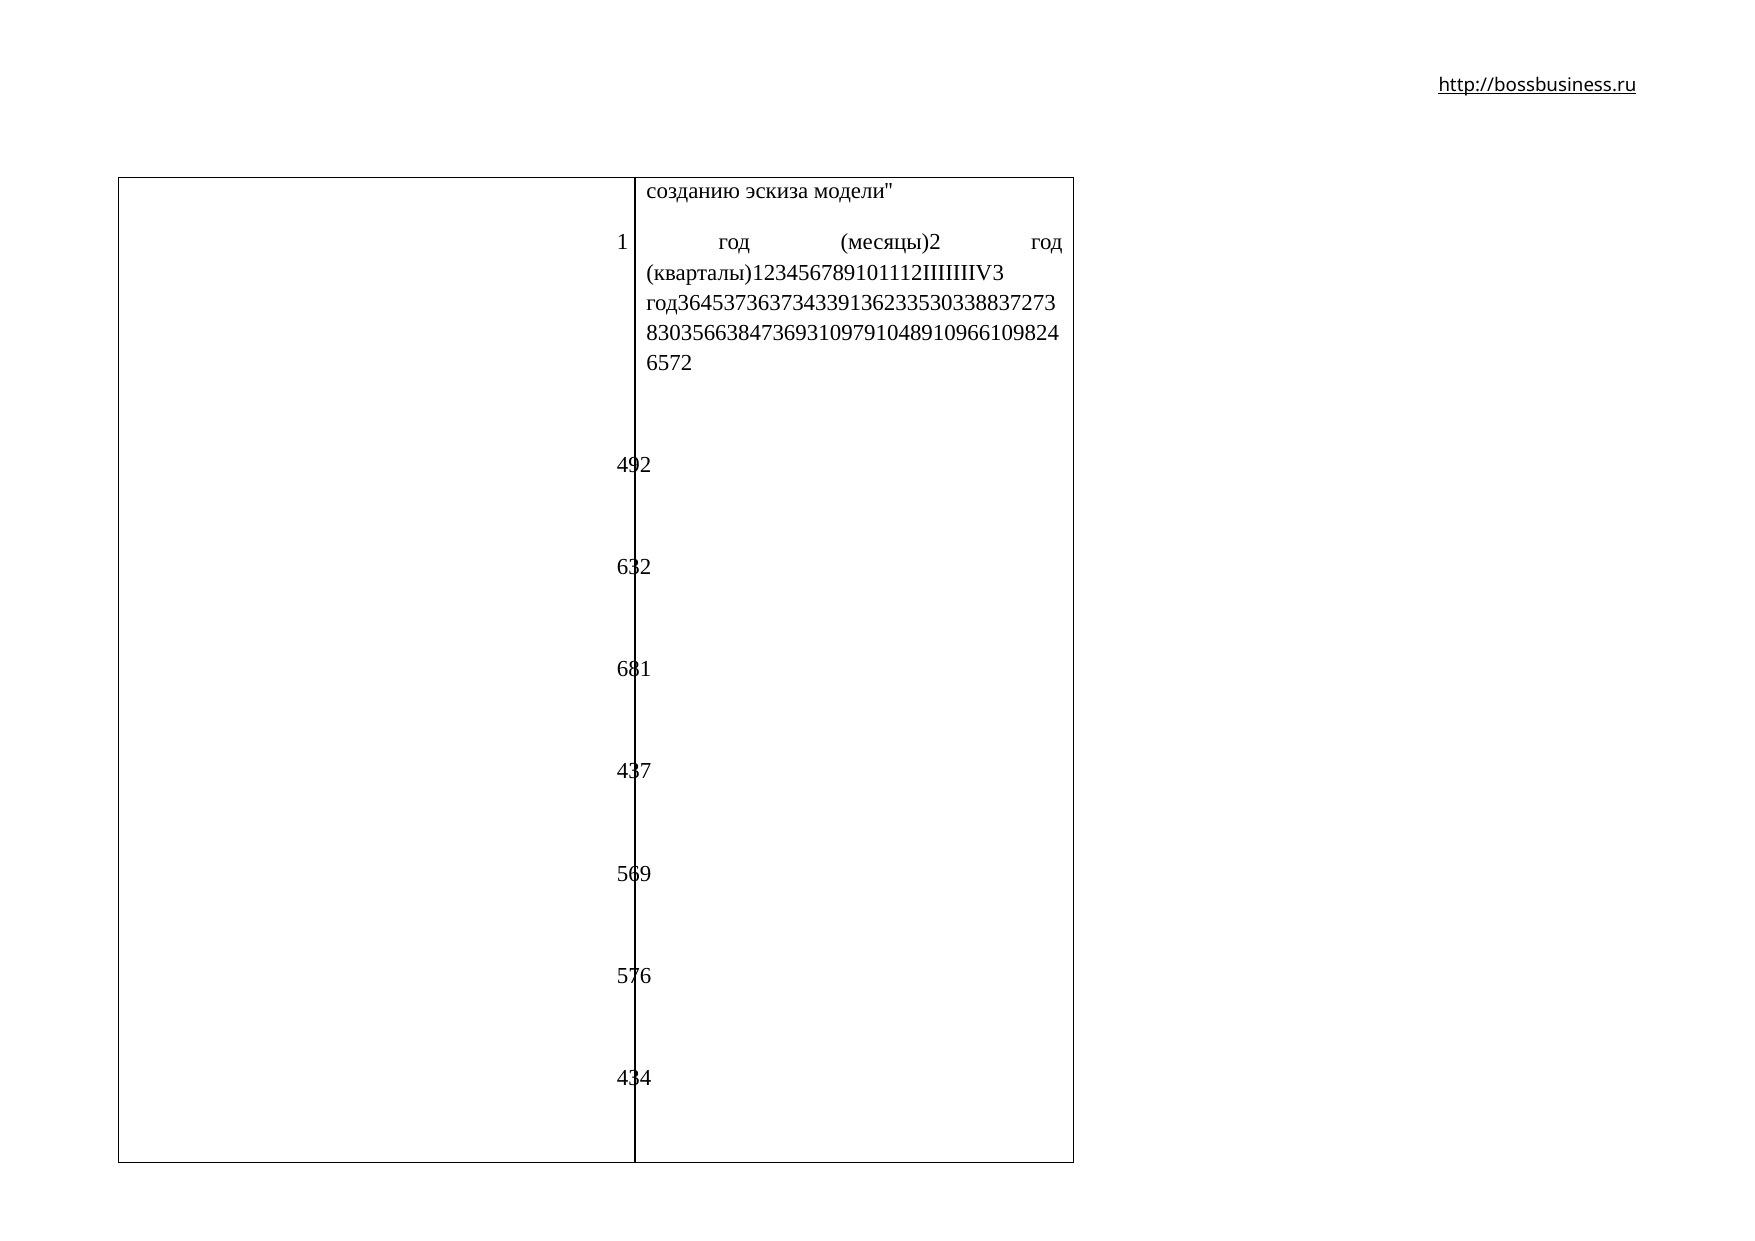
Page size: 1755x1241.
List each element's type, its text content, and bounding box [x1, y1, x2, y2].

table_header Наименование показателя1. Объем продаж в натуральном выражении2. Выручка от реализации3. Затраты на производство и реализацию4.ПрибыльПреимущества по сравнению с аналогичными услугами конкурентов1Удобное место расположение Предоставление нескольких разработанных эскизов моделейПродолжение таблицы 21Возможность создания эскиза модели на основе готового изделияТкань, фурнитура подбирается в нескольких магазинахПодбор ткани сопровождается не значительными затратами времени, т.к. используется автомобиль –Возрастные группы, летдо 16 лет 17 – 2223 – 3435 – 4546 – 60старше 60 летИтогоВозрастные группыдо 16 лет17 – 2223 – 3435 – 4546 – 60старше 60 летС низким уровнем дохода:до 1617–2223–3435–4546–60старше 60Со средним уровнем доходадо 1617–2223–3435–4546–60старше 60С высоким уровнем доходадо 1617–2223–3435–4546–60старше 60Факторы конкурентоспособности1Выгодное месторасположениеВремя работыПарковкаРасценка:Создание эскиза моделиПродолжение таблицы 61Дополнительные консультационные услугиИтогоФакторы конкурентоспособностиI. УслугаКачествоУникальностьПрестиж торговой маркиII. ЦенаПродажная ценаIII. Каналы сбытаПрямая доставкаСтепень охвата рынкаIV. Продвижение товараИндивидуальный контакт с клиентамиОриентация на потребителя, его запросы пожеланияРеклама для потребителейОбщее количество балловНаименование показателя1I.ФинансыОтношение основного и оборотного капиталаОтношение объема продаж к стоимости активовII. ПроизводствоЧисленность работниковПроизводительность трудаIII. МаркетингДоля рынкаРепутация товаров на рынкеПродолжение таблицы 81Престиж торговой маркиЧисло потребителейЦены на товарыОсновные производственные фонды1Здания в том числе:павильон из стеклопластикаТранспортные средства в том числе:Легковой автомобиль (MarkII ) Производственный и хозяйственный инвентарь в том числе:диван кресло (2 шт.)столПродолжение таблицы 91тумбавешалказеркалоНаименование1Имеющиеся в наличии:Легковой автомобиль (Mark II)Приобретаемые:ДиванКреслоПродолжение таблицы 101СтолТумбаЗеркалоВешалкаПавильон ИтогоНаименование рискаИзменение отношения властейРост налогов и инфляцияСнижение платежеспособности населенияАктивизация старых конкурентов, появление новыхВыход из строя автомобиляОтказ в аренде помещенияВозможность автомобильной катастрофыНеудачный выход на рынокВид затратПостоянные ПеременныеИтогоПервый годВторой годТретий годСтруктура капитала1Первоначальный капитал в том числе:Стартовый капиталв том числе:средства на регистрацию предприятиясредства на аренду помещениясредства на приобретение офисной мебелисредства на приобретение павильонасредства на приобретение легкового автомобиляЖурналы мод за 1998 – 2000 годПродолжение таблицы 141Непредвиденные расходыРасходы первых трех месяцев в том числезаработная плата модельера – консультантаарендная платаналоговые отчислениявыплата кредитарекламаприобретение бумагиприобретение ручекприобретение бензина АИ 92приобретение журналов№123456РасходыВ том числе:материальные затратысредства на оплату трудаамортизационные отчисленияпрочие затраты1РасходыВ том числе:Продолжение таблицы 21материальные затратысредства на оплату трудаамортизационные отчисленияпрочие затратыОбъем продаж в натуральном выраженииЦена за ед. продукцииВыручка от реализацииРыночная доля фирмы1Объем продаж, ед. услуг Цена за ед. продукцииПродолжение таблицы 21Выручка от реализацииОбъем продаж, ед. услуг Цена за ед. продукцииВыручка от реализацииРасходыв том числепостоянныепеременныеБалансОбъем продаж, ед. услугЦена за ед. продукцииВыручка от реализацииРасходыв том числепостоянныепеременныеБалансДенежные средстваостаток на счетесумма от продажИтого поступленийРасходыЗакупка материаловв том числеГСМбумагаМБП (ручка)Журналы модЗаработная платаУплата налоговАрендная платаПрочие затратыв том числеплата процентов за кредитрекламанепредвиденные расходыИтого расходовостаток1Постоянные затратыв том числе:арендаамортизационные отчислениязатраты на рекламуплата за кредитзаработная платаЖурнал ЕНВДПродолжение таблицы 11Переменные издержкив том числе:Материальные затратыв том числе:бумагаручка гелеваяИтого затрат1Постоянные затратыв том числе:арендаамортизац. отчисл–я.Продолжение таблицы 21затраты на рекламуплата за кредитзаработная платаЖурнал ЕНВДПеременные издержкив том числе:бензин АИ 92Итого затрат [119, 178, 634, 1162]
